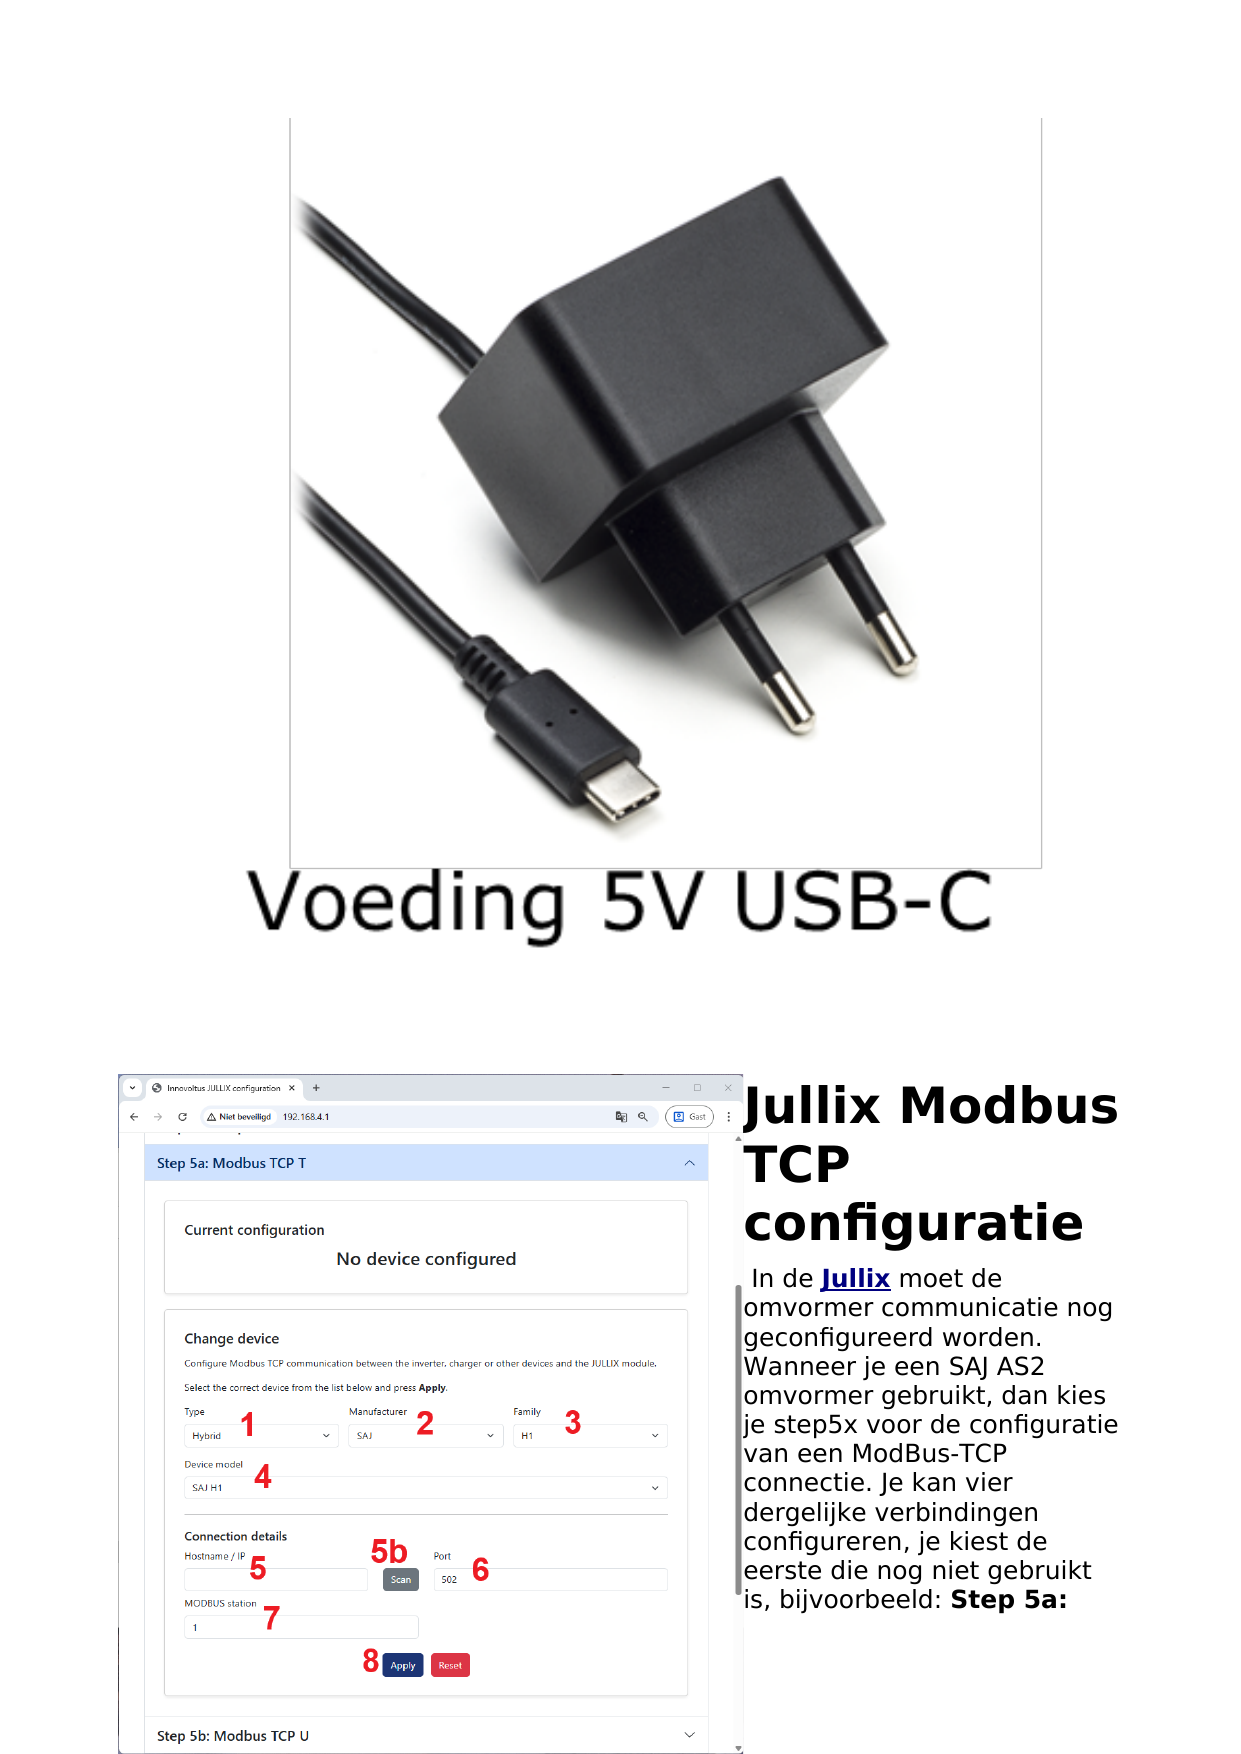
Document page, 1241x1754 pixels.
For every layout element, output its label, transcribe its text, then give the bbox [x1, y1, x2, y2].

subtitle Jullix Modbus TCP configuratie [744, 1077, 1122, 1252]
picture [118, 118, 1123, 1011]
text [118, 1011, 1122, 1040]
text In de Jullix moet de omvormer communicatie nog geconfigureerd worden. Wanneer je een SAJ AS2 omvormer gebruikt, dan kies je step5x voor de configuratie van een ModBus-TCP connectie. Je kan vier dergelijke verbindingen configureren, je kiest de eerste die nog niet gebruikt is, bijvoorbeeld: Step 5a: [744, 1264, 1122, 1614]
picture [118, 1074, 744, 1754]
